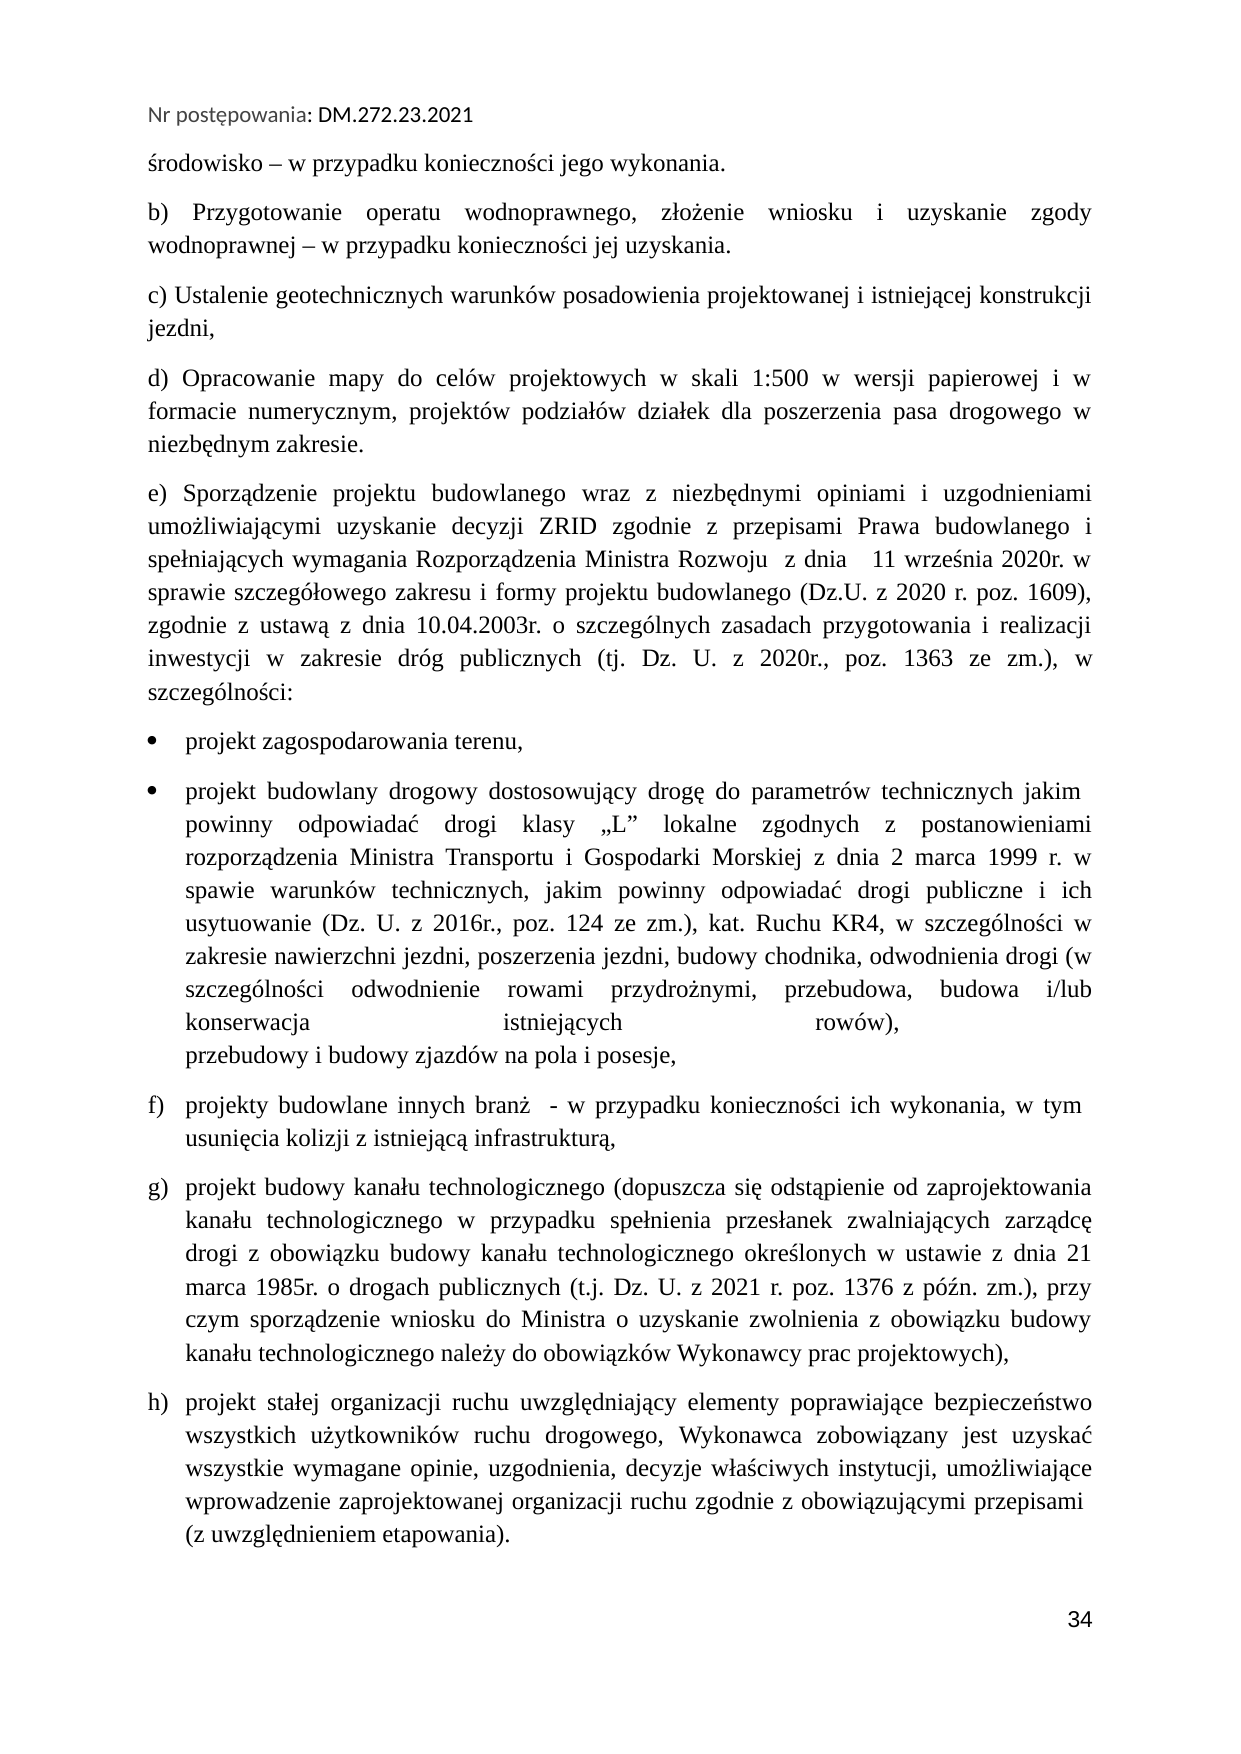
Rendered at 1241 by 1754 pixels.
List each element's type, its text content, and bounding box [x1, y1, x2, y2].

list projekt budowlany drogowy dostosowujący drogę do parametrów technicznych jakim powinny odpowiadać drogi klasy „L” lokalne zgodnych z postanowieniami rozporządzenia Ministra Transportu i Gospodarki Morskiej z dnia 2 marca 1999 r. w spawie warunków technicznych, jakim powinny odpowiadać drogi publiczne i ich usytuowanie (Dz. U. z 2016r., poz. 124 ze zm.), kat. Ruchu KR4, w szczególności w zakresie nawierzchni jezdni, poszerzenia jezdni, budowy chodnika, odwodnienia drogi (w szczególności odwodnienie rowami przydrożnymi, przebudowa, budowa i/lub konserwacja istniejących rowów), przebudowy i budowy zjazdów na pola i posesje, [148, 776, 1093, 1069]
text c) Ustalenie geotechnicznych warunków posadowienia projektowanej i istniejącej konstrukcji jezdni, [148, 280, 1093, 342]
list projekt zagospodarowania terenu, [148, 726, 1093, 755]
text środowisko – w przypadku konieczności jego wykonania. [148, 148, 1093, 176]
text b) Przygotowanie operatu wodnoprawnego, złożenie wniosku i uzyskanie zgody wodnoprawnej – w przypadku konieczności jej uzyskania. [148, 197, 1093, 259]
list projekty budowlane innych branż - w przypadku konieczności ich wykonania, w tym usunięcia kolizji z istniejącą infrastrukturą, [148, 1090, 1093, 1152]
list projekt budowy kanału technologicznego (dopuszcza się odstąpienie od zaprojektowania kanału technologicznego w przypadku spełnienia przesłanek zwalniających zarządcę drogi z obowiązku budowy kanału technologicznego określonych w ustawie z dnia 21 marca 1985r. o drogach publicznych (t.j. Dz. U. z 2021 r. poz. 1376 z późn. zm.), przy czym sporządzenie wniosku do Ministra o uzyskanie zwolnienia z obowiązku budowy kanału technologicznego należy do obowiązków Wykonawcy prac projektowych), [148, 1172, 1093, 1366]
list projekt stałej organizacji ruchu uwzględniający elementy poprawiające bezpieczeństwo wszystkich użytkowników ruchu drogowego, Wykonawca zobowiązany jest uzyskać wszystkie wymagane opinie, uzgodnienia, decyzje właściwych instytucji, umożliwiające wprowadzenie zaprojektowanej organizacji ruchu zgodnie z obowiązującymi przepisami (z uwzględnieniem etapowania). [148, 1387, 1093, 1548]
text d) Opracowanie mapy do celów projektowych w skali 1:500 w wersji papierowej i w formacie numerycznym, projektów podziałów działek dla poszerzenia pasa drogowego w niezbędnym zakresie. [148, 363, 1093, 457]
text e) Sporządzenie projektu budowlanego wraz z niezbędnymi opiniami i uzgodnieniami umożliwiającymi uzyskanie decyzji ZRID zgodnie z przepisami Prawa budowlanego i spełniających wymagania Rozporządzenia Ministra Rozwoju z dnia 11 września 2020r. w sprawie szczegółowego zakresu i formy projektu budowlanego (Dz.U. z 2020 r. poz. 1609), zgodnie z ustawą z dnia 10.04.2003r. o szczególnych zasadach przygotowania i realizacji inwestycji w zakresie dróg publicznych (tj. Dz. U. z 2020r., poz. 1363 ze zm.), w szczególności: [148, 478, 1093, 705]
